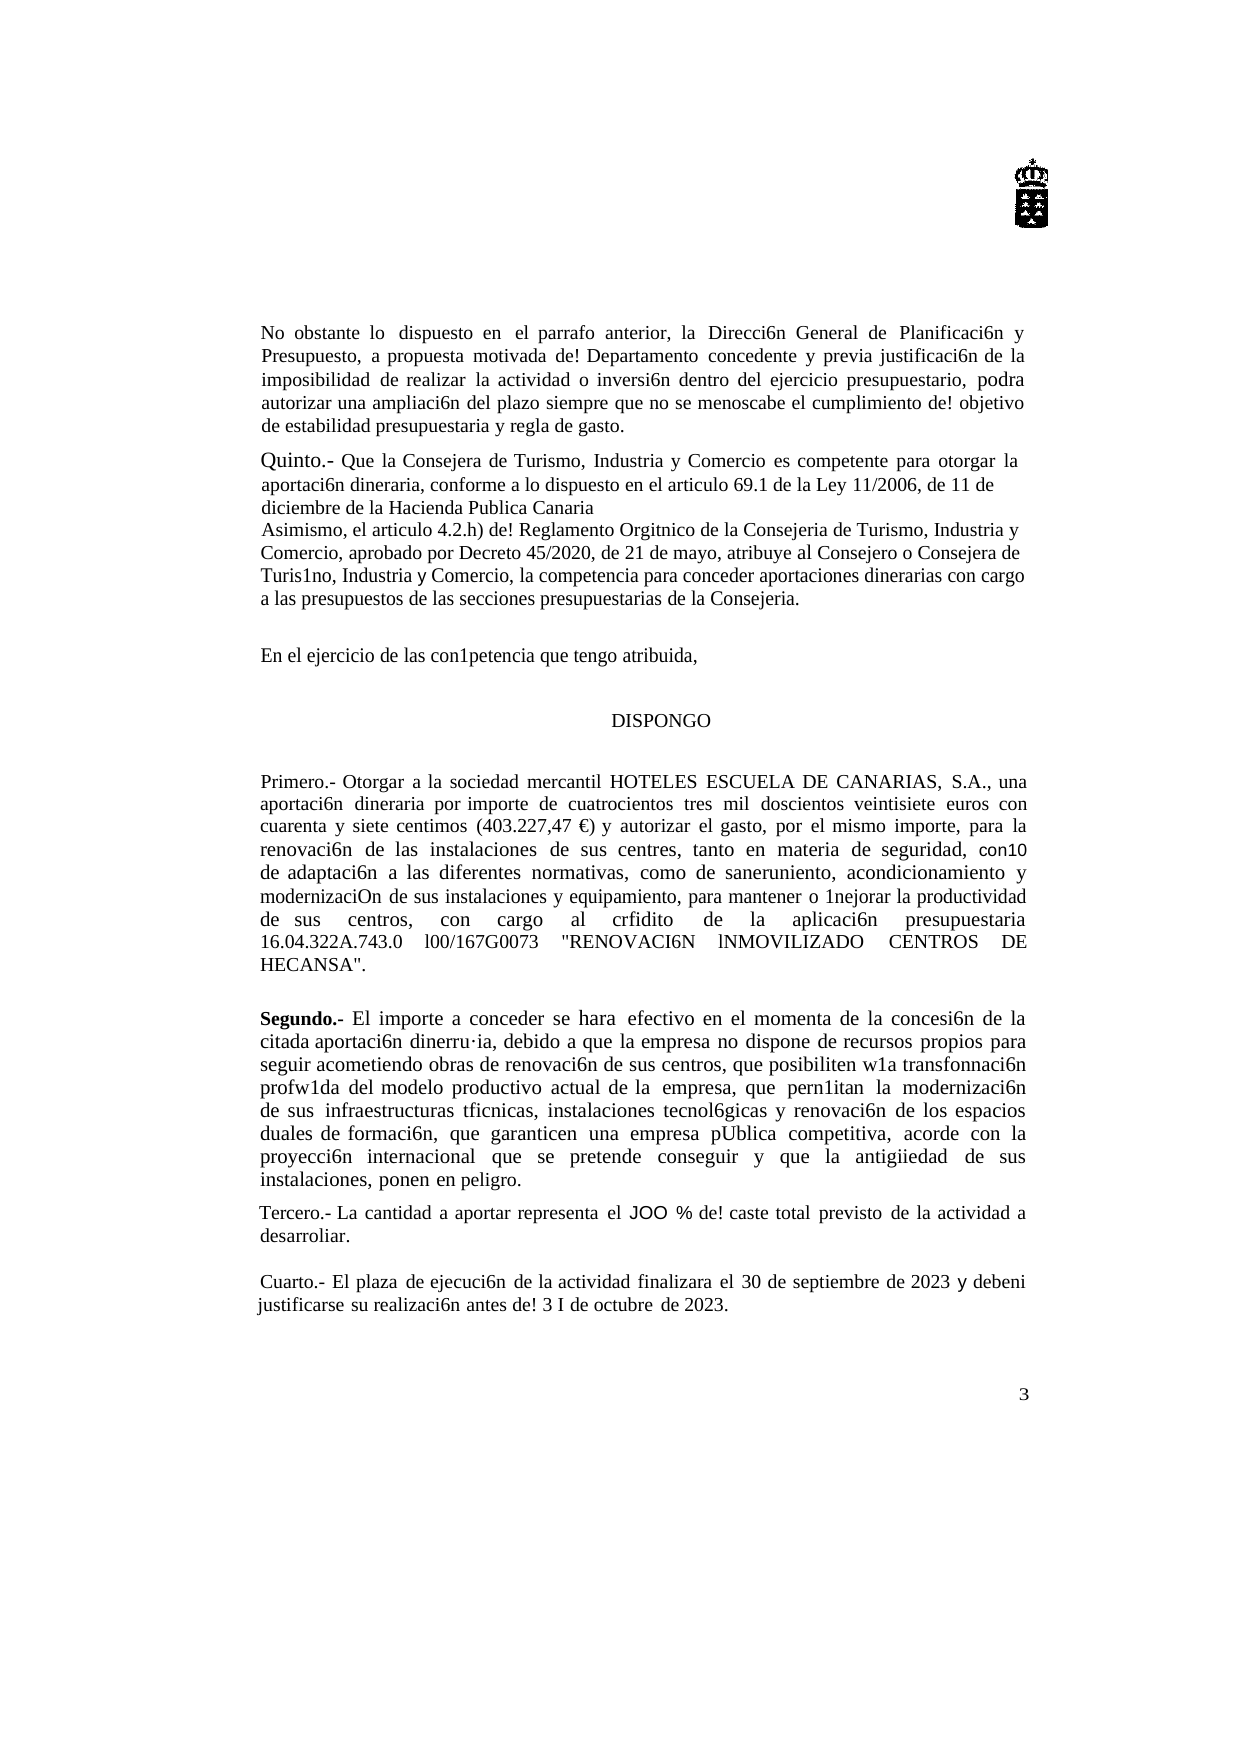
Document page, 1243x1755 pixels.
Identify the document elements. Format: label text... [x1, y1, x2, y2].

subtitle Segundo.- El importe a conceder se hara efectivo en el momenta de la concesi6n de la citada aportaci6n dinerru·ia, debido a que la empresa no dispone de recursos propios para seguir acometiendo obras de renovaci6n de sus centros, que posibiliten w1a transfonnaci6n profw1da del modelo productivo actual de la empresa, que pern1itan la modernizaci6n de sus infraestructuras tficnicas, instalaciones tecnol6gicas y renovaci6n de los espacios duales de formaci6n, que garanticen una empresa pUblica competitiva, acorde con la proyecci6n internacional que se pretende conseguir y que la antigiiedad de sus instalaciones, ponen en peligro. [260, 1007, 1026, 1191]
text DISPONGO [167, 709, 1155, 732]
text Quinto.- Que la Consejera de Turismo, Industria y Comercio es competente para otorgar la aportaci6n dineraria, conforme a lo dispuesto en el articulo 69.1 de la Ley 11/2006, de 11 de diciembre de la Hacienda Publica Canaria [260, 447, 1025, 519]
text Cuarto.- El plaza de ejecuci6n de la actividad finalizara el 30 de septiembre de 2023 y debeni justificarse su realizaci6n antes de! 3 I de octubre de 2023. [257, 1270, 1026, 1315]
text 3 [79, 1384, 1029, 1404]
text Tercero.- La cantidad a aportar representa el JOO % de! caste total previsto de la actividad a desarroliar. [259, 1201, 1027, 1247]
text Primero.- Otorgar a la sociedad mercantil HOTELES ESCUELA DE CANARIAS, S.A., una aportaci6n dineraria por importe de cuatrocientos tres mil doscientos veintisiete euros con cuarenta y siete centimos (403.227,47 €) y autorizar el gasto, por el mismo importe, para la renovaci6n de las instalaciones de sus centres, tanto en materia de seguridad, con10 de adaptaci6n a las diferentes normativas, como de saneruniento, acondicionamiento y modernizaciOn de sus instalaciones y equipamiento, para mantener o 1nejorar la productividad de sus centros, con cargo al crfidito de la aplicaci6n presupuestaria 16.04.322A.743.0 l00/167G0073 "RENOVACI6N lNMOVILIZADO CENTROS DE HECANSA". [260, 771, 1027, 975]
text No obstante lo dispuesto en el parrafo anterior, la Direcci6n General de Planificaci6n y Presupuesto, a propuesta motivada de! Departamento concedente y previa justificaci6n de la imposibilidad de realizar la actividad o inversi6n dentro del ejercicio presupuestario, podra autorizar una ampliaci6n del plazo siempre que no se menoscabe el cumplimiento de! objetivo de estabilidad presupuestaria y regla de gasto. [260, 321, 1025, 437]
subtitle En el ejercicio de las con1petencia que tengo atribuida, [260, 643, 1155, 667]
text Asimismo, el articulo 4.2.h) de! Reglamento Orgitnico de la Consejeria de Turismo, Industria y Comercio, aprobado por Decreto 45/2020, de 21 de mayo, atribuye al Consejero o Consejera de Turis1no, Industria y Comercio, la competencia para conceder aportaciones dinerarias con cargo a las presupuestos de las secciones presupuestarias de la Consejeria. [260, 519, 1025, 610]
